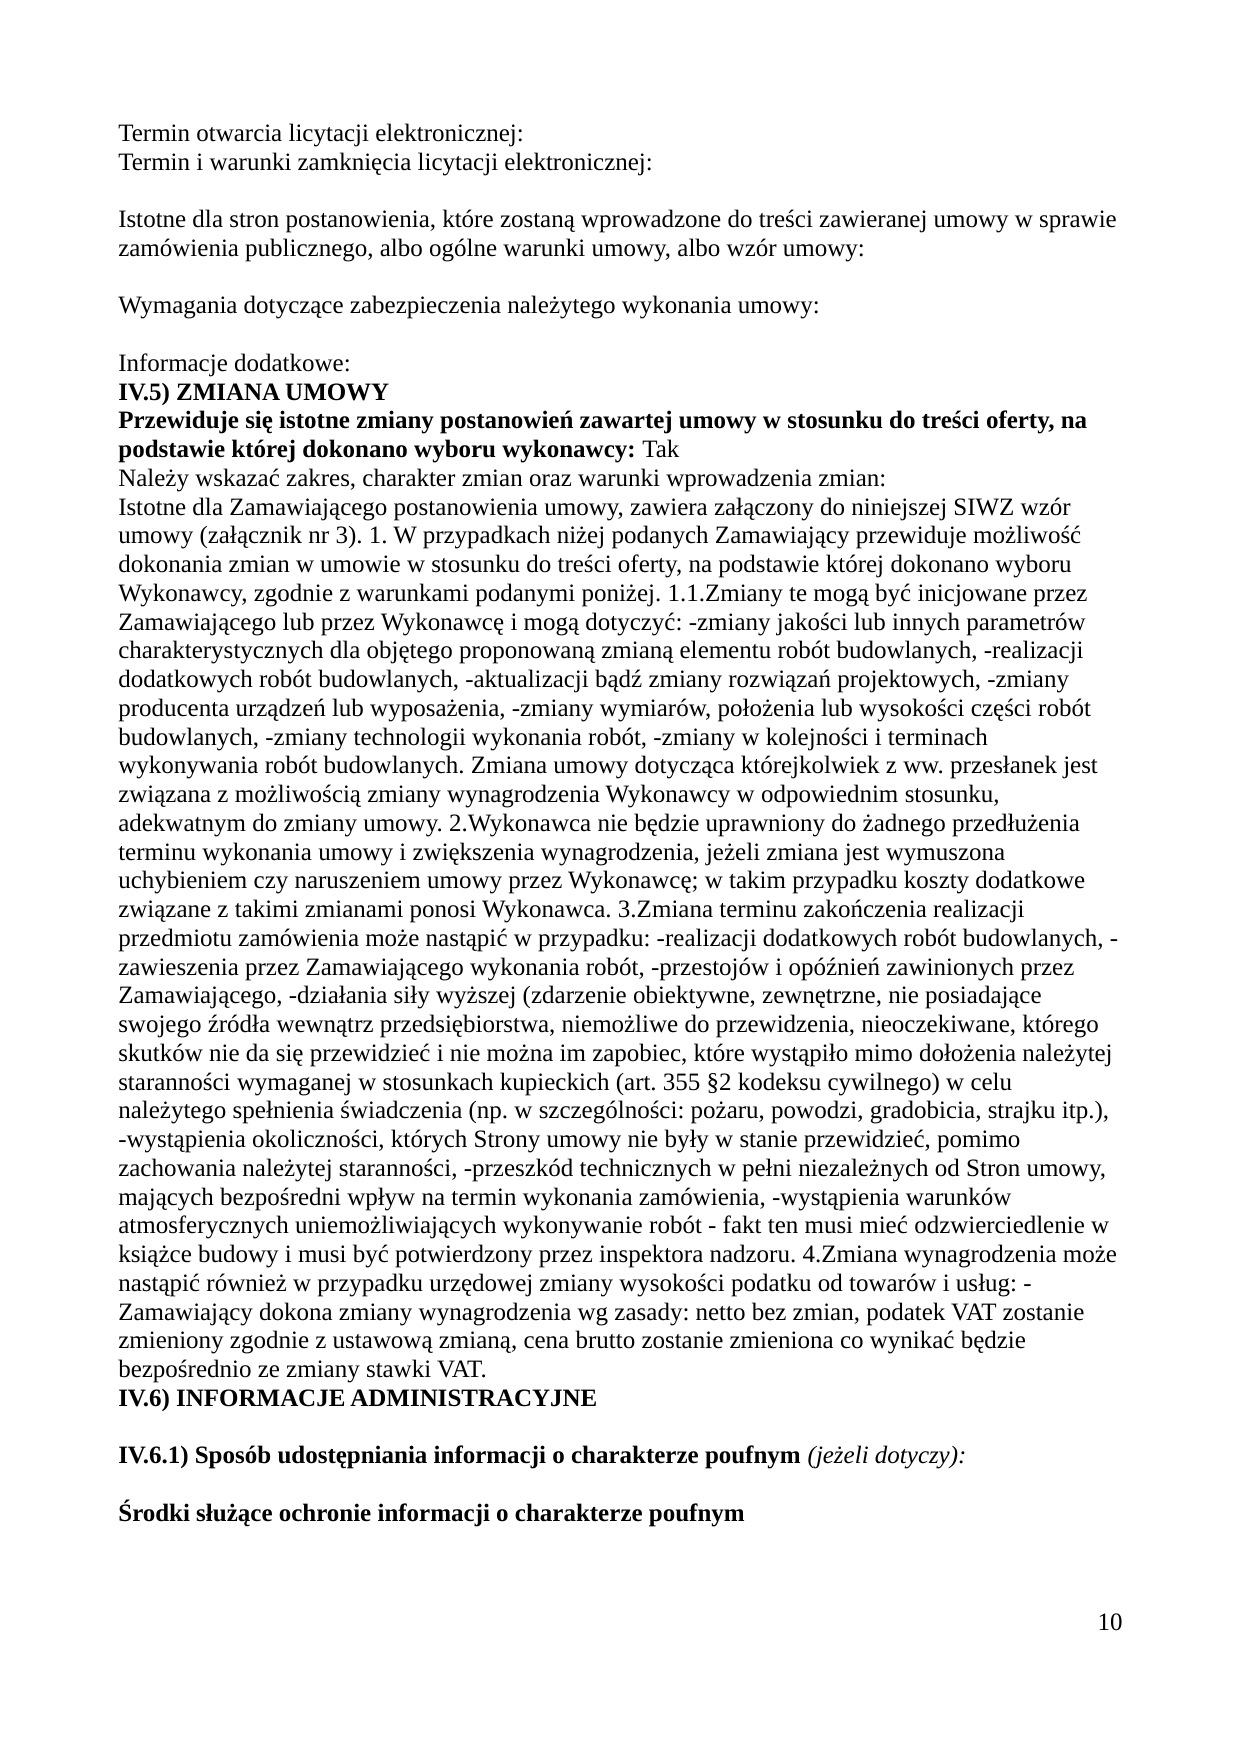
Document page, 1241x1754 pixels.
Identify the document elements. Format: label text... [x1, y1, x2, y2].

text Termin i warunki zamknięcia licytacji elektronicznej: [118, 147, 1122, 176]
text Informacje dodatkowe: [118, 319, 1122, 377]
text Istotne dla stron postanowienia, które zostaną wprowadzone do treści zawieranej umowy w sprawie zamówienia publicznego, albo ogólne warunki umowy, albo wzór umowy: [118, 176, 1122, 262]
text IV.5) ZMIANA UMOWY Przewiduje się istotne zmiany postanowień zawartej umowy w stosunku do treści oferty, na podstawie której dokonano wyboru wykonawcy: Tak Należy wskazać zakres, charakter zmian oraz warunki wprowadzenia zmian: Istotne dla Zamawiającego postanowienia umowy, zawiera załączony do niniejszej SIWZ wzór umowy (załącznik nr 3). 1. W przypadkach niżej podanych Zamawiający przewiduje możliwość dokonania zmian w umowie w stosunku do treści oferty, na podstawie której dokonano wyboru Wykonawcy, zgodnie z warunkami podanymi poniżej. 1.1.Zmiany te mogą być inicjowane przez Zamawiającego lub przez Wykonawcę i mogą dotyczyć: -zmiany jakości lub innych parametrów charakterystycznych dla objętego proponowaną zmianą elementu robót budowlanych, -realizacji dodatkowych robót budowlanych, -aktualizacji bądź zmiany rozwiązań projektowych, -zmiany producenta urządzeń lub wyposażenia, -zmiany wymiarów, położenia lub wysokości części robót budowlanych, -zmiany technologii wykonania robót, -zmiany w kolejności i terminach wykonywania robót budowlanych. Zmiana umowy dotycząca którejkolwiek z ww. przesłanek jest związana z możliwością zmiany wynagrodzenia Wykonawcy w odpowiednim stosunku, adekwatnym do zmiany umowy. 2.Wykonawca nie będzie uprawniony do żadnego przedłużenia terminu wykonania umowy i zwiększenia wynagrodzenia, jeżeli zmiana jest wymuszona uchybieniem czy naruszeniem umowy przez Wykonawcę; w takim przypadku koszty dodatkowe związane z takimi zmianami ponosi Wykonawca. 3.Zmiana terminu zakończenia realizacji przedmiotu zamówienia może nastąpić w przypadku: -realizacji dodatkowych robót budowlanych, -zawieszenia przez Zamawiającego wykonania robót, -przestojów i opóźnień zawinionych przez Zamawiającego, -działania siły wyższej (zdarzenie obiektywne, zewnętrzne, nie posiadające swojego źródła wewnątrz przedsiębiorstwa, niemożliwe do przewidzenia, nieoczekiwane, którego skutków nie da się przewidzieć i nie można im zapobiec, które wystąpiło mimo dołożenia należytej staranności wymaganej w stosunkach kupieckich (art. 355 §2 kodeksu cywilnego) w celu należytego spełnienia świadczenia (np. w szczególności: pożaru, powodzi, gradobicia, strajku itp.), -wystąpienia okoliczności, których Strony umowy nie były w stanie przewidzieć, pomimo zachowania należytej staranności, -przeszkód technicznych w pełni niezależnych od Stron umowy, mających bezpośredni wpływ na termin wykonania zamówienia, -wystąpienia warunków atmosferycznych uniemożliwiających wykonywanie robót - fakt ten musi mieć odzwierciedlenie w książce budowy i musi być potwierdzony przez inspektora nadzoru. 4.Zmiana wynagrodzenia może nastąpić również w przypadku urzędowej zmiany wysokości podatku od towarów i usług: -Zamawiający dokona zmiany wynagrodzenia wg zasady: netto bez zmian, podatek VAT zostanie zmieniony zgodnie z ustawową zmianą, cena brutto zostanie zmieniona co wynikać będzie bezpośrednio ze zmiany stawki VAT. IV.6) INFORMACJE ADMINISTRACYJNE IV.6.1) Sposób udostępniania informacji o charakterze poufnym (jeżeli dotyczy): Środki służące ochronie informacji o charakterze poufnym [118, 377, 1122, 1527]
text Wymagania dotyczące zabezpieczenia należytego wykonania umowy: [118, 262, 1122, 319]
text Termin otwarcia licytacji elektronicznej: [118, 118, 1122, 147]
